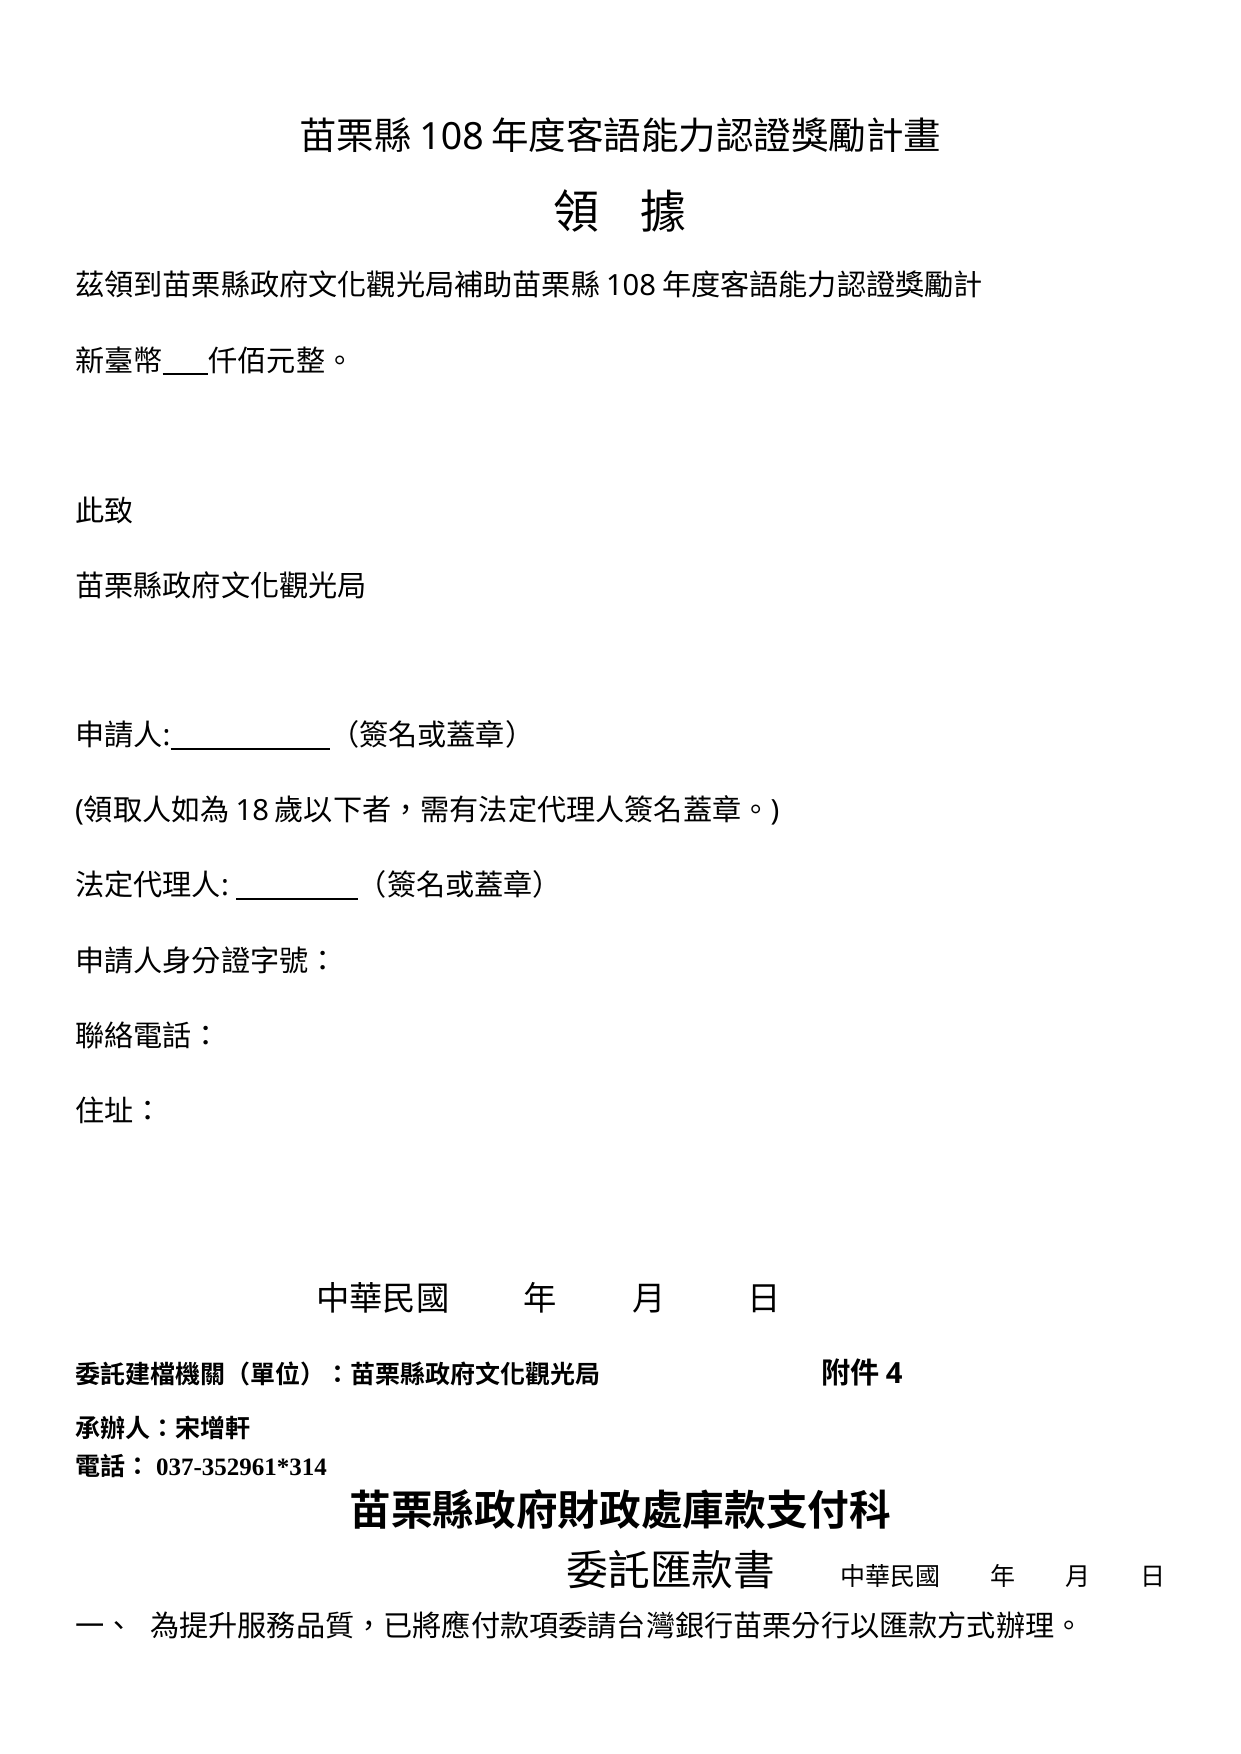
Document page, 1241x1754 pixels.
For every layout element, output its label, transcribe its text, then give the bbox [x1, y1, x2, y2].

table_header 茲領到苗栗縣政府文化觀光局補助苗栗縣108年度客語能力認證獎勵計 新臺幣 仟佰元整。 此致 苗栗縣政府文化觀光局 申請人: （簽名或蓋章） (領取人如為18歲以下者，需有法定代理人簽名蓋章。) 法定代理人: （簽名或蓋章） 申請人身分證字號： 聯絡電話： 住址： 中華民國 年 月 日 [64, 240, 1033, 1327]
text 委託匯款書 中華民國 年 月 日 [75, 1537, 1165, 1598]
text 承辦人：宋增軒 [75, 1402, 1165, 1439]
text 電話： 037-352961*314 [75, 1439, 1165, 1477]
text 委託建檔機關（單位）：苗栗縣政府文化觀光局 附件4 [75, 1327, 1165, 1402]
text 苗栗縣政府財政處庫款支付科 [75, 1477, 1165, 1537]
list 為提升服務品質，已將應付款項委請台灣銀行苗栗分行以匯款方式辦理。 [75, 1598, 1165, 1646]
text 苗栗縣108年度客語能力認證獎勵計畫 [75, 89, 1165, 164]
text 領 據 [75, 164, 1165, 239]
